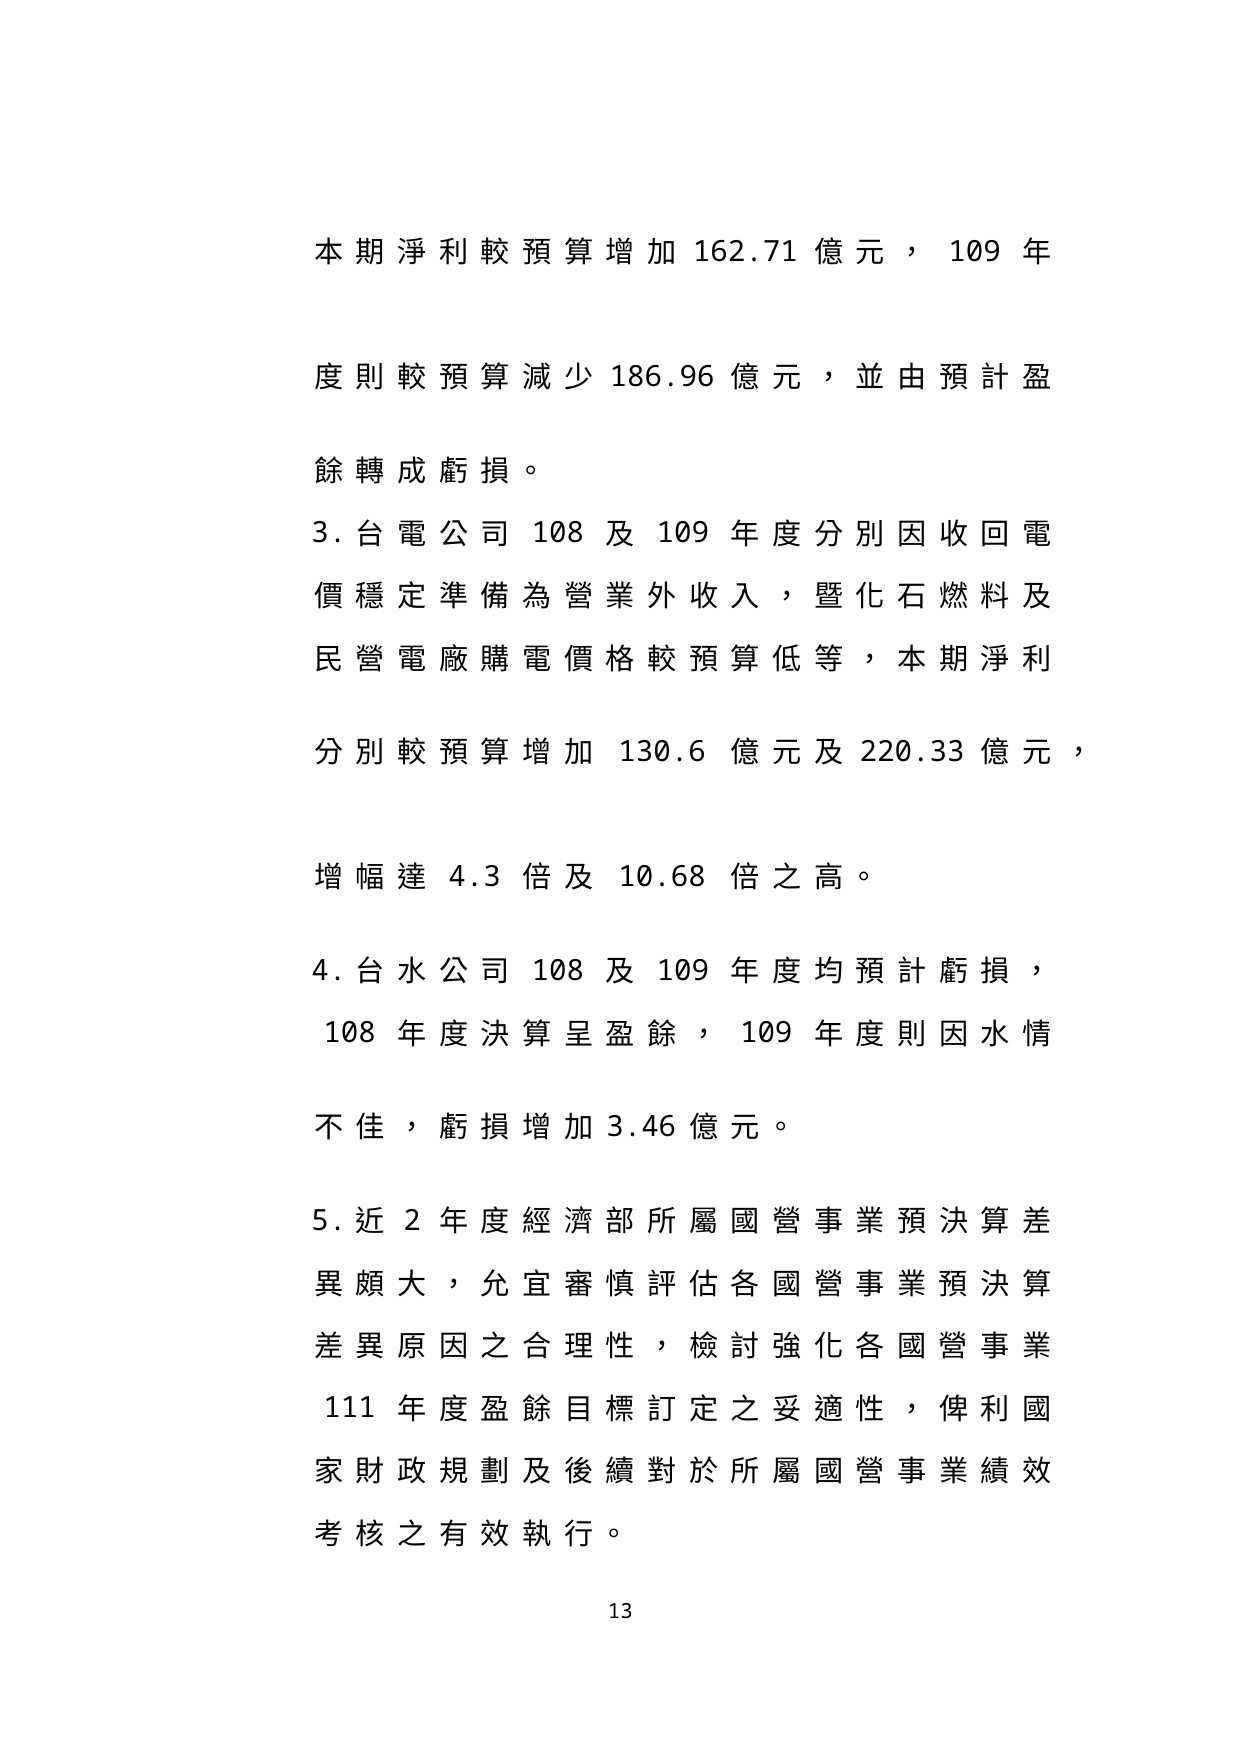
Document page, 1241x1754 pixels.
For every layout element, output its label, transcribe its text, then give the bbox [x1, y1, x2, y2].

text 4.台水公司108及109年度均預計虧損，108年度決算呈盈餘，109年度則因水情不佳，虧損增加3.46億元。 [271, 927, 1058, 1177]
text 5.近2年度經濟部所屬國營事業預決算差異頗大，允宜審慎評估各國營事業預決算差異原因之合理性，檢討強化各國營事業111年度盈餘目標訂定之妥適性，俾利國家財政規劃及後續對於所屬國營事業績效考核之有效執行。 [271, 1177, 1058, 1552]
text 3.台電公司108及109年度分別因收回電價穩定準備為營業外收入，暨化石燃料及民營電廠購電價格較預算低等，本期淨利分別較預算增加130.6億元及220.33億元，增幅達4.3倍及10.68倍之高。 [271, 490, 1058, 927]
text 本期淨利較預算增加162.71億元，109年度則較預算減少186.96億元，並由預計盈餘轉成虧損。 [271, 177, 1058, 490]
